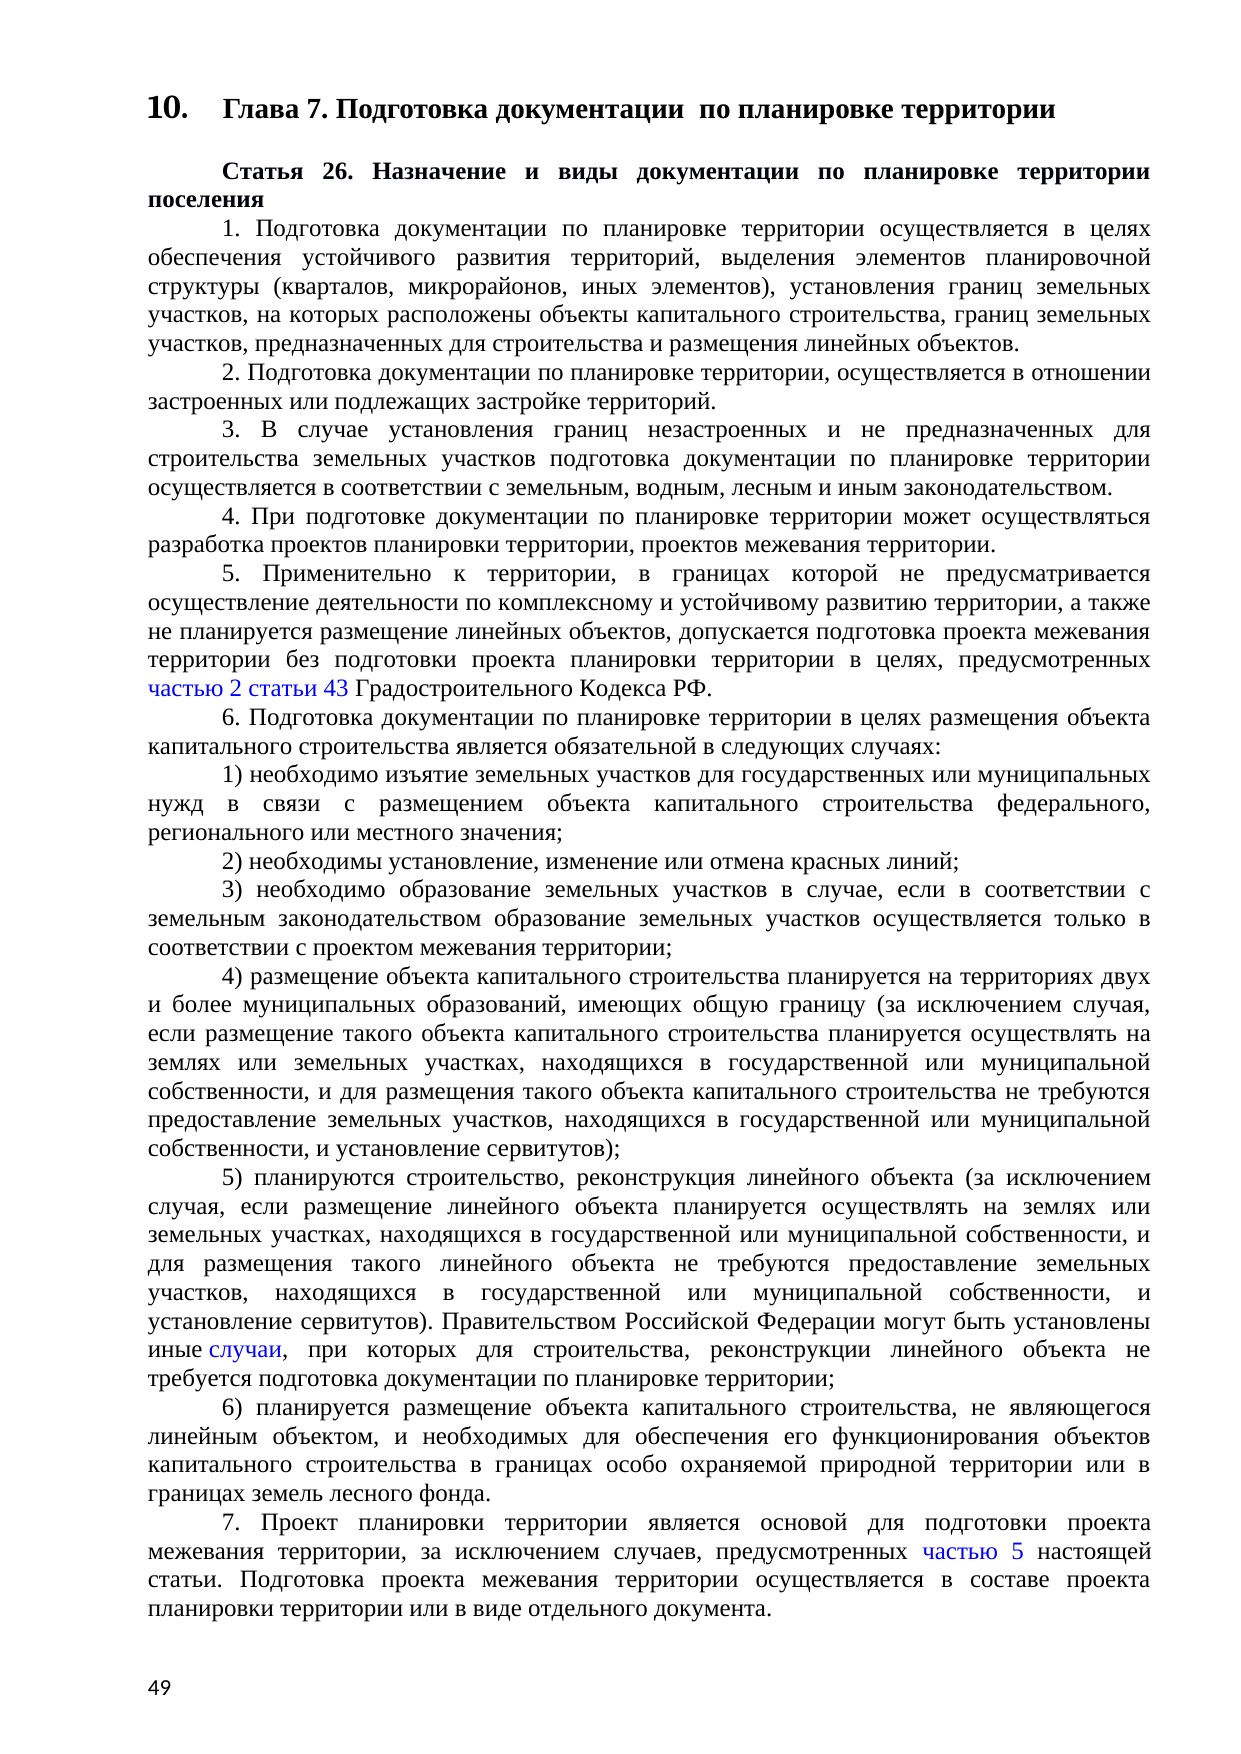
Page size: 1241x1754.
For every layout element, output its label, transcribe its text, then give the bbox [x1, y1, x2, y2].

text 2. Подготовка документации по планировке территории, осуществляется в отношении застроенных или подлежащих застройке территорий. [148, 357, 1152, 414]
text 6) планируется размещение объекта капитального строительства, не являющегося линейным объектом, и необходимых для обеспечения его функционирования объектов капитального строительства в границах особо охраняемой природной территории или в границах земель лесного фонда. [148, 1392, 1152, 1507]
text 1. Подготовка документации по планировке территории осуществляется в целях обеспечения устойчивого развития территорий, выделения элементов планировочной структуры (кварталов, микрорайонов, иных элементов), установления границ земельных участков, на которых расположены объекты капитального строительства, границ земельных участков, предназначенных для строительства и размещения линейных объектов. [148, 213, 1152, 357]
text 5) планируются строительство, реконструкция линейного объекта (за исключением случая, если размещение линейного объекта планируется осуществлять на землях или земельных участках, находящихся в государственной или муниципальной собственности, и для размещения такого линейного объекта не требуются предоставление земельных участков, находящихся в государственной или муниципальной собственности, и установление сервитутов). Правительством Российской Федерации могут быть установлены иные случаи, при которых для строительства, реконструкции линейного объекта не требуется подготовка документации по планировке территории; [148, 1162, 1152, 1392]
subtitle Глава 7. Подготовка документации по планировке территории [148, 89, 1152, 127]
text 3. В случае установления границ незастроенных и не предназначенных для строительства земельных участков подготовка документации по планировке территории осуществляется в соответствии с земельным, водным, лесным и иным законодательством. [148, 414, 1152, 501]
text 7. Проект планировки территории является основой для подготовки проекта межевания территории, за исключением случаев, предусмотренных частью 5 настоящей статьи. Подготовка проекта межевания территории осуществляется в составе проекта планировки территории или в виде отдельного документа. [148, 1507, 1152, 1622]
text 1) необходимо изъятие земельных участков для государственных или муниципальных нужд в связи с размещением объекта капитального строительства федерального, регионального или местного значения; [148, 759, 1152, 846]
subtitle Статья 26. Назначение и виды документации по планировке территории поселения [148, 156, 1152, 213]
text 4) размещение объекта капитального строительства планируется на территориях двух и более муниципальных образований, имеющих общую границу (за исключением случая, если размещение такого объекта капитального строительства планируется осуществлять на землях или земельных участках, находящихся в государственной или муниципальной собственности, и для размещения такого объекта капитального строительства не требуются предоставление земельных участков, находящихся в государственной или муниципальной собственности, и установление сервитутов); [148, 961, 1152, 1162]
text 4. При подготовке документации по планировке территории может осуществляться разработка проектов планировки территории, проектов межевания территории. [148, 501, 1152, 558]
text 2) необходимы установление, изменение или отмена красных линий; [148, 846, 1152, 874]
text 5. Применительно к территории, в границах которой не предусматривается осуществление деятельности по комплексному и устойчивому развитию территории, а также не планируется размещение линейных объектов, допускается подготовка проекта межевания территории без подготовки проекта планировки территории в целях, предусмотренных частью 2 статьи 43 Градостроительного Кодекса РФ. [148, 558, 1152, 702]
text 3) необходимо образование земельных участков в случае, если в соответствии с земельным законодательством образование земельных участков осуществляется только в соответствии с проектом межевания территории; [148, 874, 1152, 961]
text 6. Подготовка документации по планировке территории в целях размещения объекта капитального строительства является обязательной в следующих случаях: [148, 702, 1152, 759]
